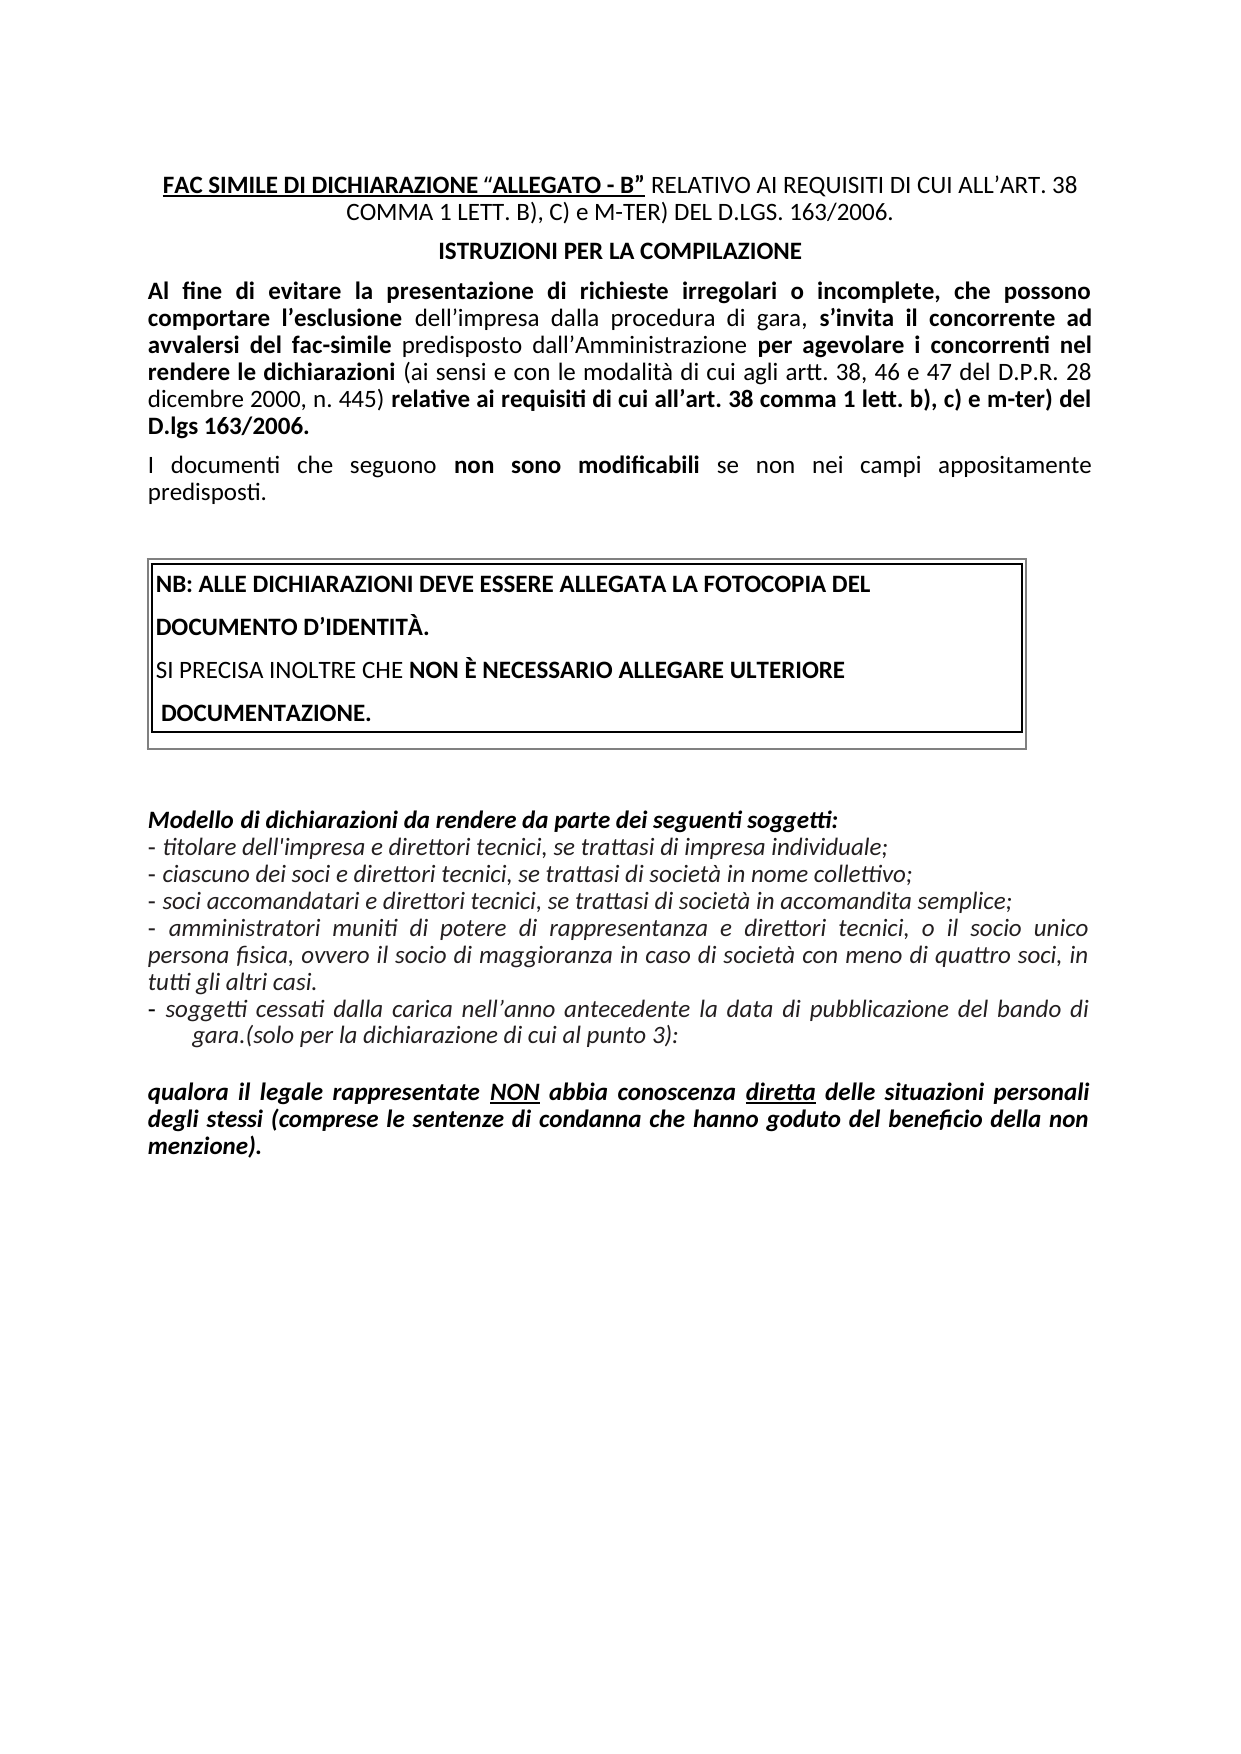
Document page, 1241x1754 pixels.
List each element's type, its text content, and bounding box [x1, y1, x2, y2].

text - soci accomandatari e direttori tecnici, se trattasi di società in accomandita semplice; [148, 887, 1092, 914]
text - ciascuno dei soci e direttori tecnici, se trattasi di società in nome collettivo; [148, 861, 1092, 887]
text - soggetti cessati dalla carica nell’anno antecedente la data di pubblicazione del bando di gara.(solo per la dichiarazione di cui al punto 3): [148, 995, 1092, 1049]
text FAC SIMILE DI DICHIARAZIONE “ALLEGATO - B” RELATIVO AI REQUISITI DI CUI ALL’ART. 38 COMMA 1 LETT. B), C) e M-TER) DEL D.LGS. 163/2006. [148, 172, 1092, 226]
text Modello di dichiarazioni da rendere da parte dei seguenti soggetti: [148, 807, 1092, 833]
text qualora il legale rappresentate NON abbia conoscenza diretta delle situazioni personali degli stessi (comprese le sentenze di condanna che hanno goduto del beneficio della non menzione). [148, 1079, 1092, 1160]
text Al fine di evitare la presentazione di richieste irregolari o incomplete, che possono comportare l’esclusione dell’impresa dalla procedura di gara, s’invita il concorrente ad avvalersi del fac-simile predisposto dall’Amministrazione per agevolare i concorrenti nel rendere le dichiarazioni (ai sensi e con le modalità di cui agli artt. 38, 46 e 47 del D.P.R. 28 dicembre 2000, n. 445) relative ai requisiti di cui all’art. 38 comma 1 lett. b), c) e m-ter) del D.lgs 163/2006. [148, 278, 1092, 439]
text - titolare dell'impresa e direttori tecnici, se trattasi di impresa individuale; [148, 833, 1092, 861]
text I documenti che seguono non sono modificabili se non nei campi appositamente predisposti. [148, 452, 1092, 506]
text - amministratori muniti di potere di rappresentanza e direttori tecnici, o il socio unico persona fisica, ovvero il socio di maggioranza in caso di società con meno di quattro soci, in tutti gli altri casi. [148, 914, 1092, 995]
table_header NB: ALLE DICHIARAZIONI DEVE ESSERE ALLEGATA LA FOTOCOPIA DEL DOCUMENTO D’IDENTITÀ. SI PRECISA INOLTRE CHE NON È NECESSARIO ALLEGARE ULTERIORE DOCUMENTAZIONE. [149, 560, 1025, 748]
text ISTRUZIONI PER LA COMPILAZIONE [148, 238, 1092, 265]
